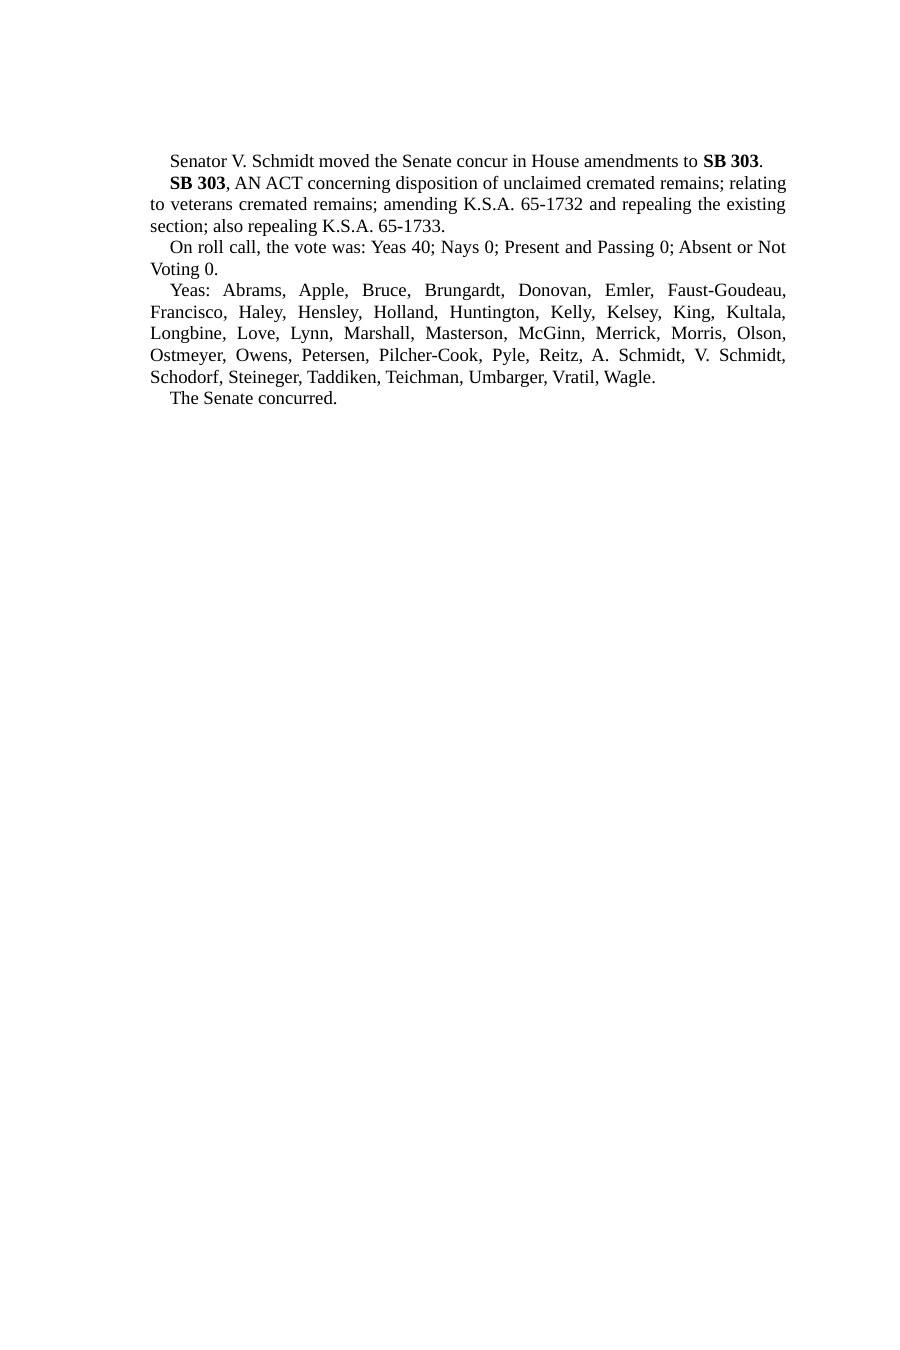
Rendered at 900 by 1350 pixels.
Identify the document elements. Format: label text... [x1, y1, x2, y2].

text SB 303, AN ACT concerning disposition of unclaimed cremated remains; relating to veterans cremated remains; amending K.S.A. 65-1732 and repealing the existing section; also repealing K.S.A. 65-1733. [150, 172, 787, 236]
text Senator V. Schmidt moved the Senate concur in House amendments to SB 303. [150, 150, 787, 172]
text The Senate concurred. [150, 387, 787, 409]
text Yeas: Abrams, Apple, Bruce, Brungardt, Donovan, Emler, Faust-Goudeau, Francisco, Haley, Hensley, Holland, Huntington, Kelly, Kelsey, King, Kultala, Longbine, Love, Lynn, Marshall, Masterson, McGinn, Merrick, Morris, Olson, Ostmeyer, Owens, Petersen, Pilcher-Cook, Pyle, Reitz, A. Schmidt, V. Schmidt, Schodorf, Steineger, Taddiken, Teichman, Umbarger, Vratil, Wagle. [150, 279, 787, 387]
text On roll call, the vote was: Yeas 40; Nays 0; Present and Passing 0; Absent or Not Voting 0. [150, 236, 787, 279]
